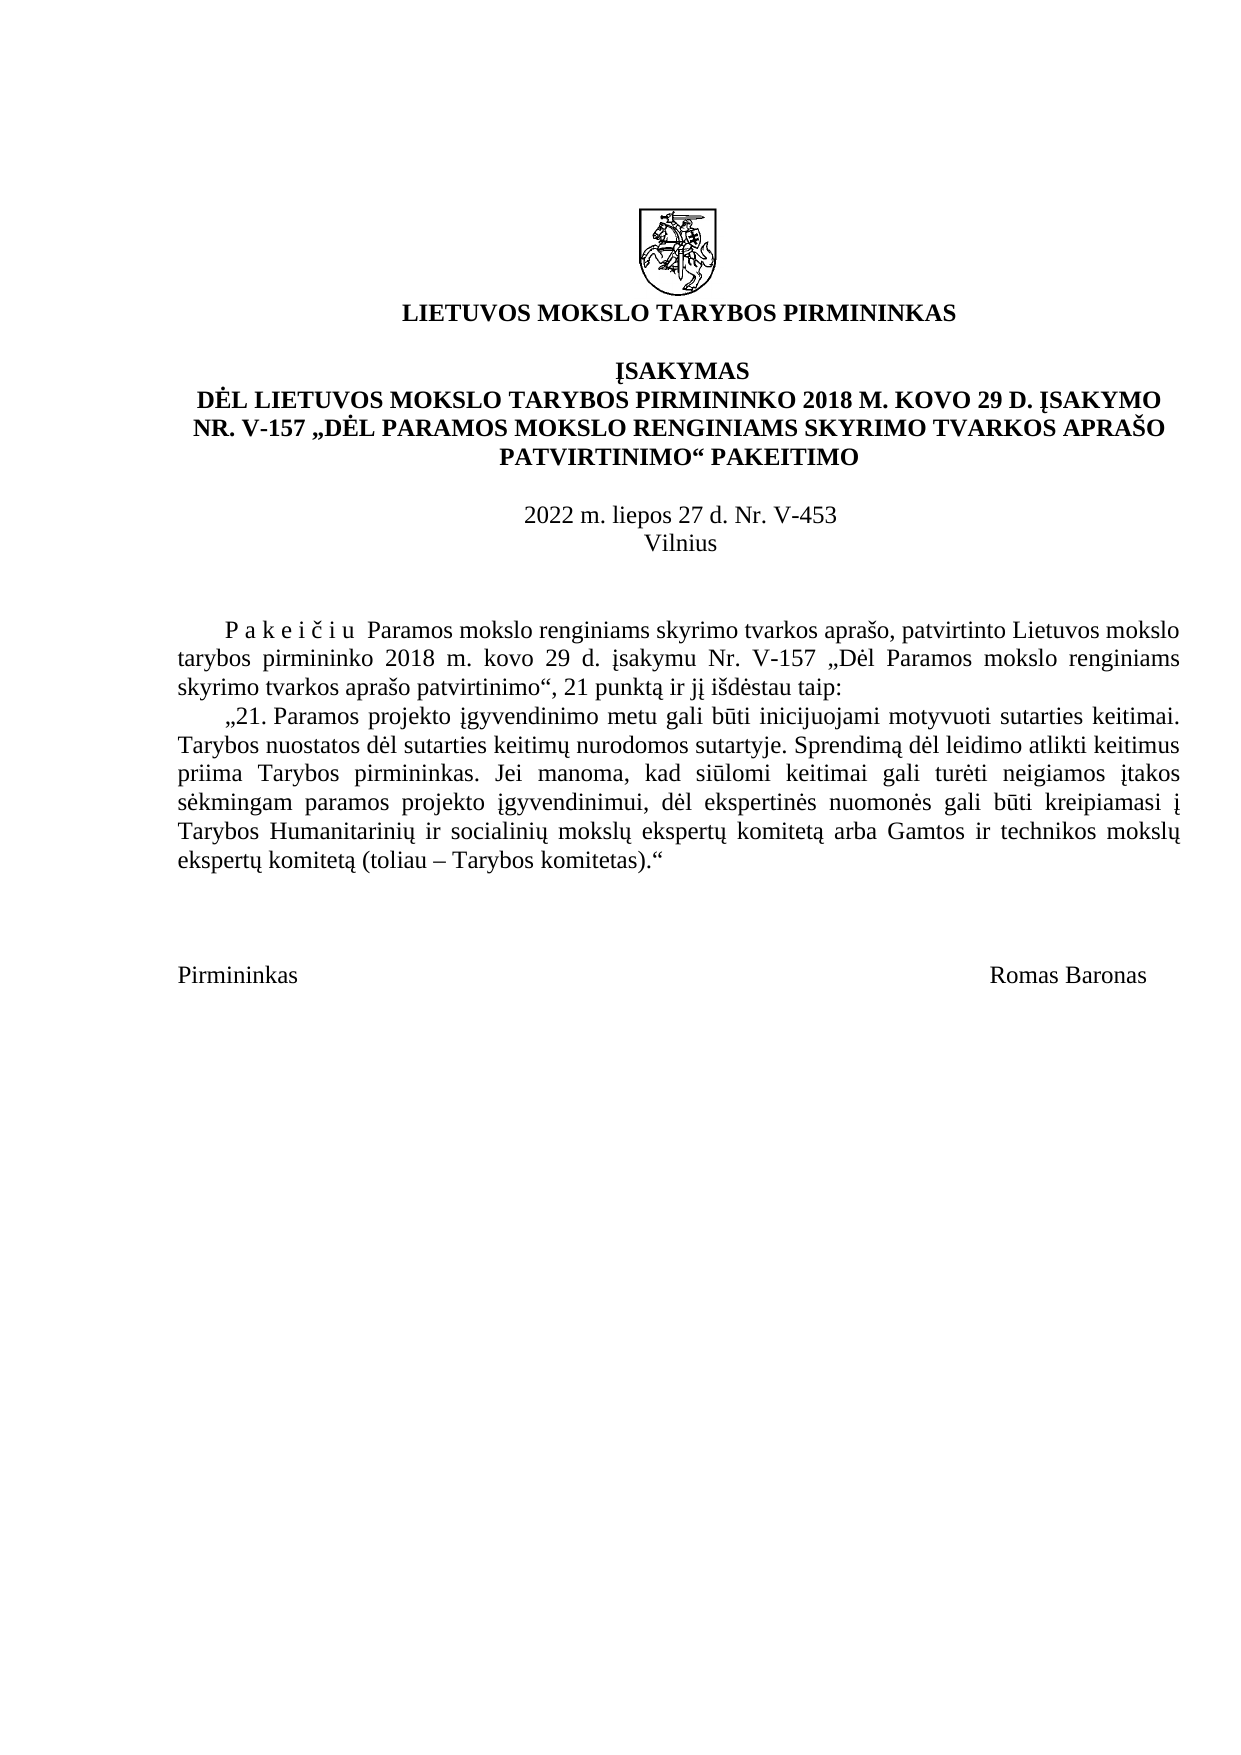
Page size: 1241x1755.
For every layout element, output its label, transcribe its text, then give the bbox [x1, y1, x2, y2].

text Vilnius [177, 528, 1184, 557]
text Pirmininkas Romas Baronas [177, 960, 1181, 988]
text P a k e i č i u Paramos mokslo renginiams skyrimo tvarkos aprašo, patvirtinto Lietuvos mokslo tarybos pirmininko 2018 m. kovo 29 d. įsakymu Nr. V-157 „Dėl Paramos mokslo renginiams skyrimo tvarkos aprašo patvirtinimo“, 21 punktą ir jį išdėstau taip: [177, 615, 1181, 701]
text DĖL LIETUVOS MOKSLO TARYBOS PIRMININKO 2018 M. KOVO 29 D. ĮSAKYMO NR. V-157 „DĖL PARAMOS MOKSLO RENGINIAMS SKYRIMO TVARKOS APRAŠO PATVIRTINIMO“ PAKEITIMO [177, 385, 1181, 471]
text LIETUVOS MOKSLO TARYBOS PIRMININKAS [177, 298, 1181, 327]
subtitle „21. Paramos projekto įgyvendinimo metu gali būti inicijuojami motyvuoti sutarties keitimai. Tarybos nuostatos dėl sutarties keitimų nurodomos sutartyje. Sprendimą dėl leidimo atlikti keitimus priima Tarybos pirmininkas. Jei manoma, kad siūlomi keitimai gali turėti neigiamos įtakos sėkmingam paramos projekto įgyvendinimui, dėl ekspertinės nuomonės gali būti kreipiamasi į Tarybos Humanitarinių ir socialinių mokslų ekspertų komitetą arba Gamtos ir technikos mokslų ekspertų komitetą (toliau – Tarybos komitetas).“ [177, 701, 1181, 873]
text ĮSAKYMAS [177, 356, 1184, 385]
text 2022 m. liepos 27 d. Nr. V-453 [177, 500, 1184, 528]
